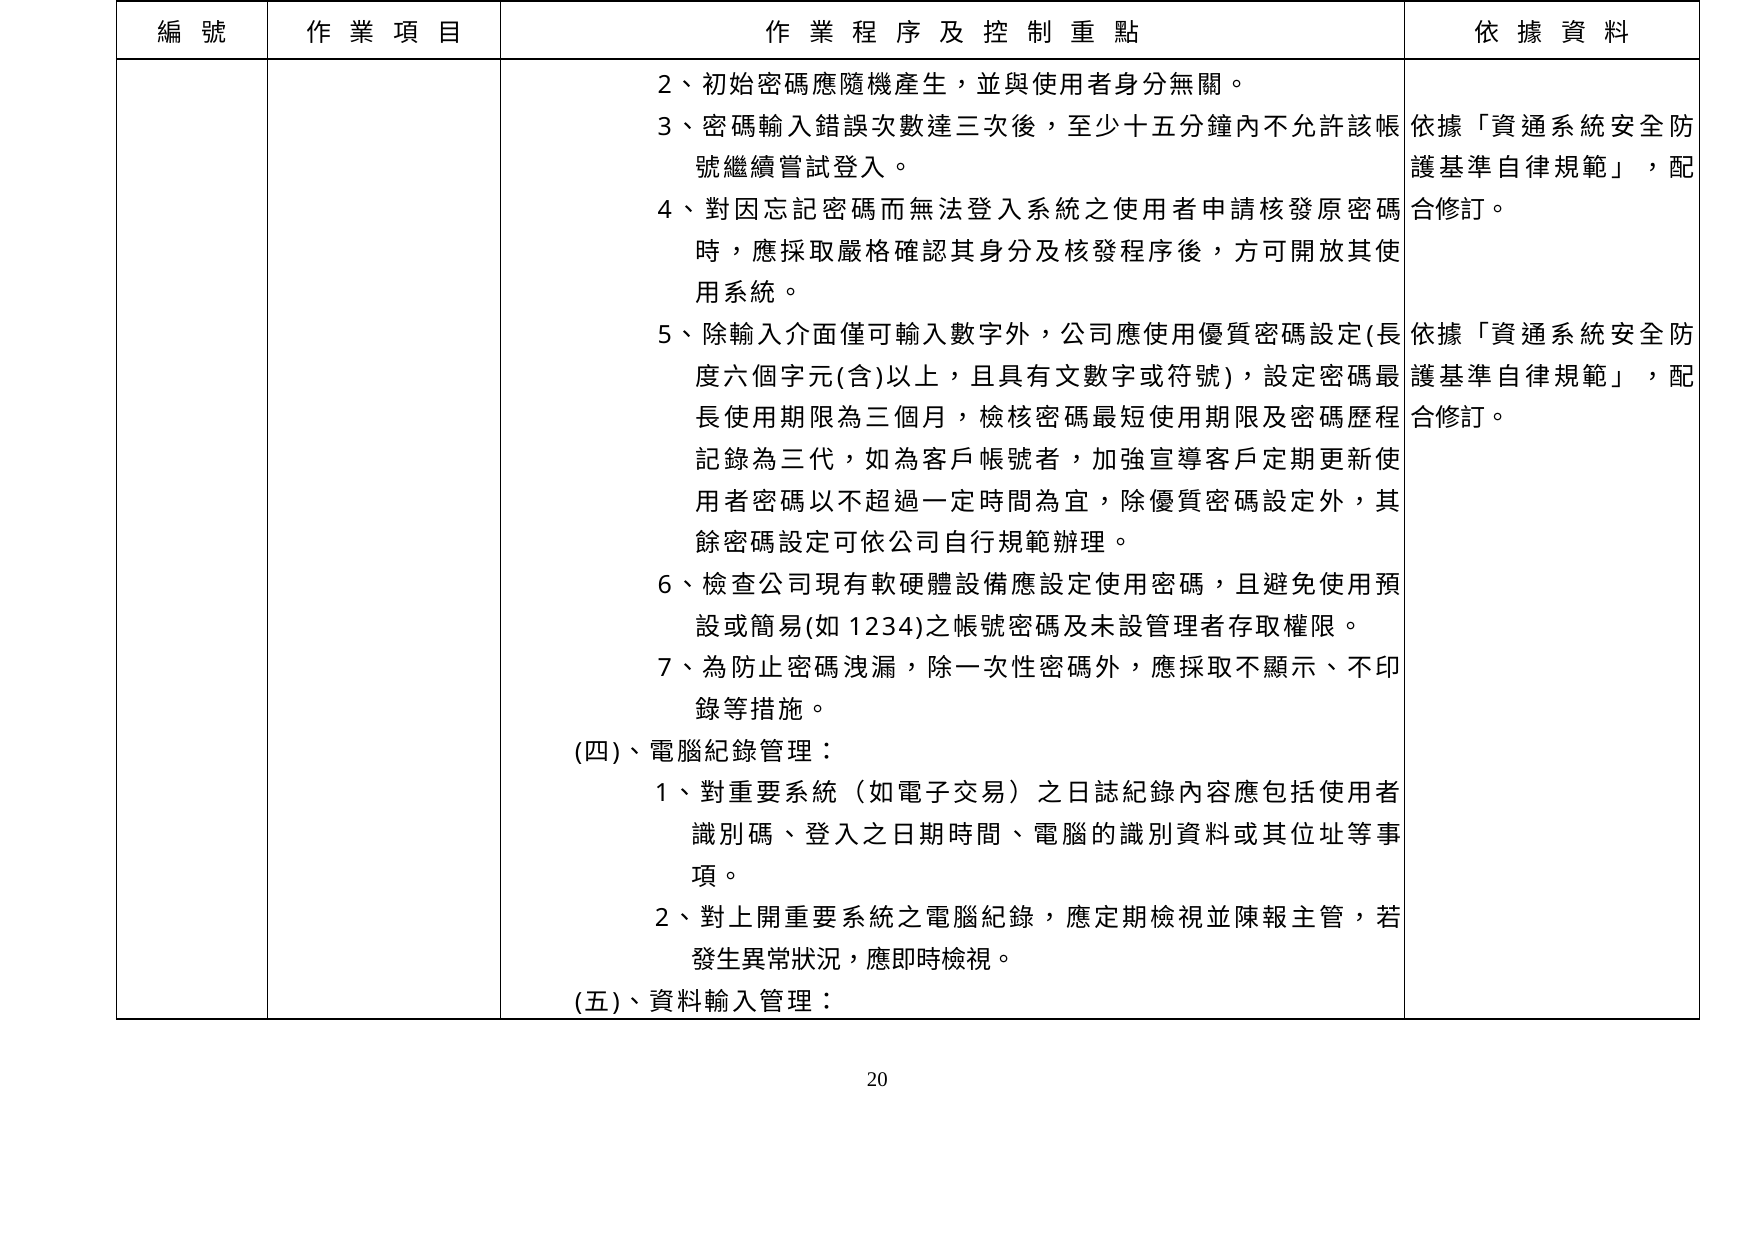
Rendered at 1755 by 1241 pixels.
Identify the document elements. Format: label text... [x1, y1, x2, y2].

table_cell 依據「資通系統安全防護基準自律規範」，配合修訂。 依據「資通系統安全防護基準自律規範」，配合修訂。 [1405, 60, 1699, 1018]
table_header 編 號 [117, 2, 267, 58]
table_cell [117, 60, 267, 1018]
table_cell 2、初始密碼應隨機產生，並與使用者身分無關。 3、密碼輸入錯誤次數達三次後，至少十五分鐘內不允許該帳號繼續嘗試登入。 4、對因忘記密碼而無法登入系統之使用者申請核發原密碼時，應採取嚴格確認其身分及核發程序後，方可開放其使用系統。 5、除輸入介面僅可輸入數字外，公司應使用優質密碼設定(長度六個字元(含)以上，且具有文數字或符號)，設定密碼最長使用期限為三個月，檢核密碼最短使用期限及密碼歷程記錄為三代，如為客戶帳號者，加強宣導客戶定期更新使用者密碼以不超過一定時間為宜，除優質密碼設定外，其餘密碼設定可依公司自行規範辦理。 6、檢查公司現有軟硬體設備應設定使用密碼，且避免使用預設或簡易(如1234)之帳號密碼及未設管理者存取權限。 7、為防止密碼洩漏，除一次性密碼外，應採取不顯示、不印錄等措施。 (四)、電腦紀錄管理： 1、對重要系統（如電子交易）之日誌紀錄內容應包括使用者識別碼、登入之日期時間、電腦的識別資料或其位址等事項。 2、對上開重要系統之電腦紀錄，應定期檢視並陳報主管，若發生異常狀況，應即時檢視。 (五)、資料輸入管理： [501, 60, 1404, 1018]
table_header 作 業 程 序 及 控 制 重 點 [501, 2, 1404, 58]
table_header 作 業 項 目 [268, 2, 500, 58]
table_header 依 據 資 料 [1405, 2, 1699, 58]
table_cell [268, 60, 500, 1018]
